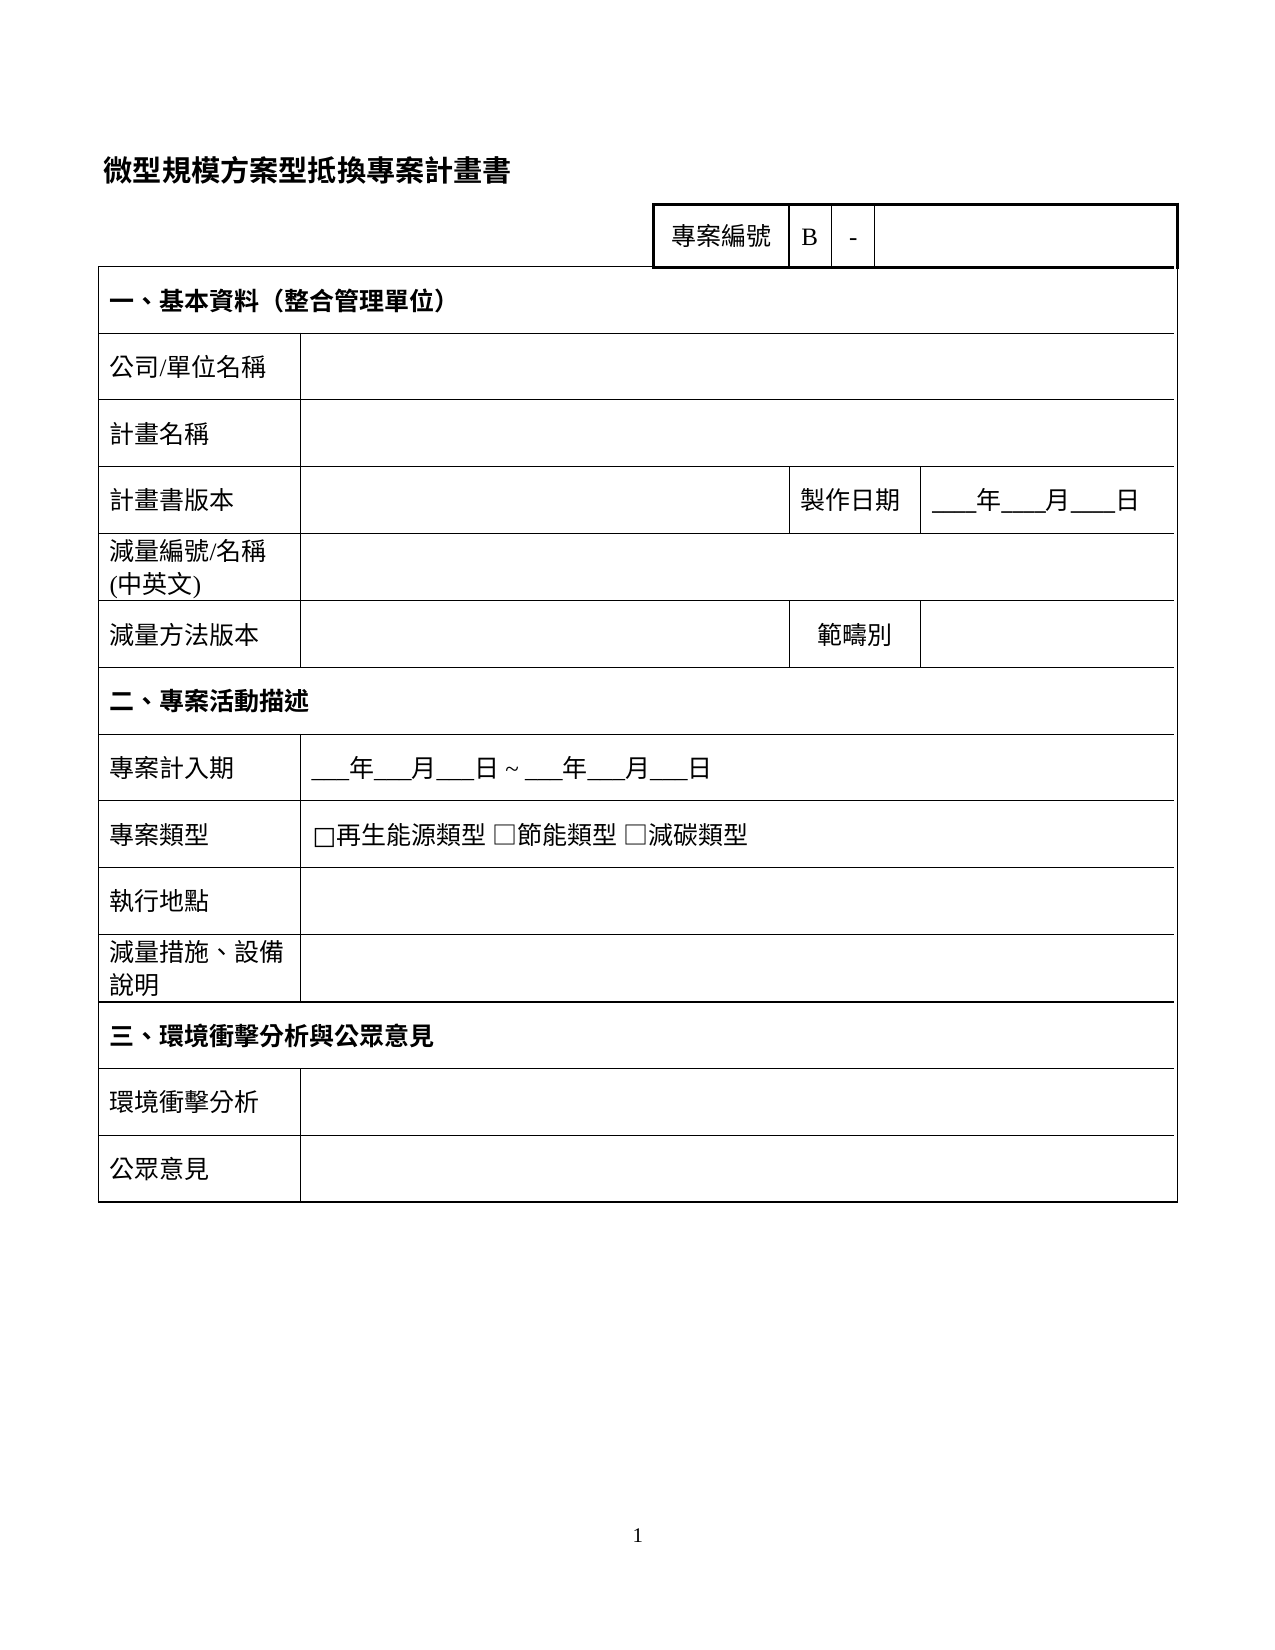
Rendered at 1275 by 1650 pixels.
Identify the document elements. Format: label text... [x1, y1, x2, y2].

table_cell 範疇別 [790, 601, 920, 667]
table_cell 公司/單位名稱 [99, 334, 300, 399]
table_cell [301, 1068, 1177, 1135]
table_cell 減量編號/名稱 (中英文) [99, 534, 300, 600]
table_cell 計畫名稱 [99, 400, 300, 466]
table_cell [301, 333, 1177, 399]
table_cell [921, 600, 1177, 667]
table_cell 減量措施、設備說明 [99, 935, 300, 1001]
table_cell □再生能源類型 □節能類型 □減碳類型 [301, 800, 1177, 867]
table_header 專案編號 [655, 206, 788, 266]
table_cell 計畫書版本 [99, 467, 300, 533]
table_header - [832, 206, 874, 266]
table_cell 專案計入期 [99, 735, 300, 800]
table_header [875, 206, 1176, 266]
table_cell 公眾意見 [99, 1136, 300, 1201]
table_cell [301, 867, 1177, 934]
table_header B [790, 206, 831, 266]
table_cell [301, 601, 789, 667]
table_cell [301, 934, 1177, 1001]
table_cell 三、環境衝擊分析與公眾意見 [99, 1001, 1177, 1068]
table_cell [301, 533, 1177, 600]
table_cell ___年___月___日 ~ ___年___月___日 [301, 734, 1177, 800]
table_cell [301, 1135, 1177, 1201]
table_cell [301, 467, 789, 533]
table_cell ____年____月____日 [921, 466, 1177, 533]
table_header [98, 203, 652, 266]
table_cell 製作日期 [790, 467, 920, 533]
table_cell 環境衝擊分析 [99, 1069, 300, 1135]
table_cell 一、基本資料（整合管理單位） [99, 266, 1177, 333]
table_cell 專案類型 [99, 801, 300, 867]
table_cell 二、專案活動描述 [99, 667, 1177, 734]
table_cell [301, 399, 1177, 466]
table_cell 執行地點 [99, 868, 300, 934]
table_cell 減量方法版本 [99, 601, 300, 667]
text 微型規模方案型抵換專案計畫書 [103, 148, 1127, 190]
